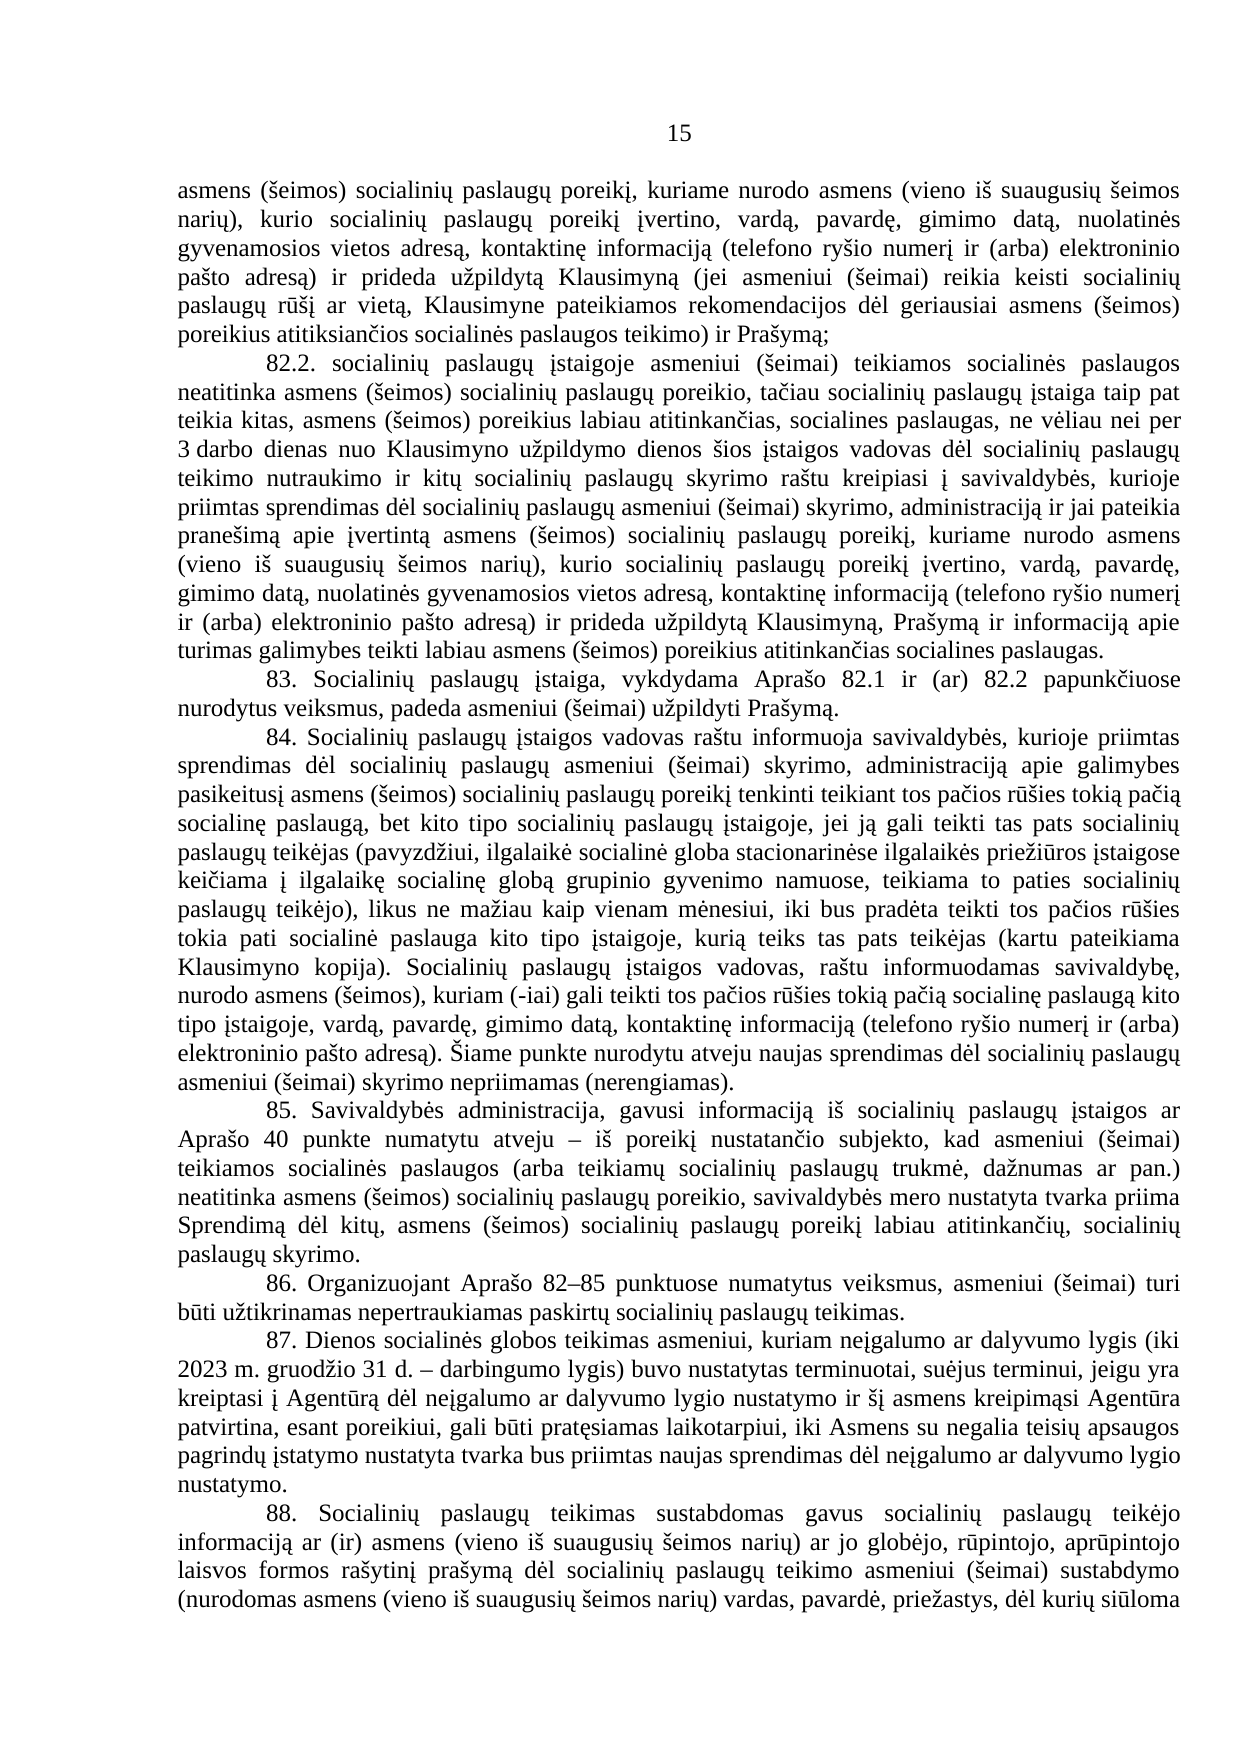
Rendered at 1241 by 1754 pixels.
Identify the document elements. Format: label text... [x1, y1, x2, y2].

text 83. Socialinių paslaugų įstaiga, vykdydama Aprašo 82.1 ir (ar) 82.2 papunkčiuose nurodytus veiksmus, padeda asmeniui (šeimai) užpildyti Prašymą. [177, 664, 1181, 722]
text 82.2. socialinių paslaugų įstaigoje asmeniui (šeimai) teikiamos socialinės paslaugos neatitinka asmens (šeimos) socialinių paslaugų poreikio, tačiau socialinių paslaugų įstaiga taip pat teikia kitas, asmens (šeimos) poreikius labiau atitinkančias, socialines paslaugas, ne vėliau nei per 3 darbo dienas nuo Klausimyno užpildymo dienos šios įstaigos vadovas dėl socialinių paslaugų teikimo nutraukimo ir kitų socialinių paslaugų skyrimo raštu kreipiasi į savivaldybės, kurioje priimtas sprendimas dėl socialinių paslaugų asmeniui (šeimai) skyrimo, administraciją ir jai pateikia pranešimą apie įvertintą asmens (šeimos) socialinių paslaugų poreikį, kuriame nurodo asmens (vieno iš suaugusių šeimos narių), kurio socialinių paslaugų poreikį įvertino, vardą, pavardę, gimimo datą, nuolatinės gyvenamosios vietos adresą, kontaktinę informaciją (telefono ryšio numerį ir (arba) elektroninio pašto adresą) ir prideda užpildytą Klausimyną, Prašymą ir informaciją apie turimas galimybes teikti labiau asmens (šeimos) poreikius atitinkančias socialines paslaugas. [177, 348, 1181, 664]
text 88. Socialinių paslaugų teikimas sustabdomas gavus socialinių paslaugų teikėjo informaciją ar (ir) asmens (vieno iš suaugusių šeimos narių) ar jo globėjo, rūpintojo, aprūpintojo laisvos formos rašytinį prašymą dėl socialinių paslaugų teikimo asmeniui (šeimai) sustabdymo (nurodomas asmens (vieno iš suaugusių šeimos narių) vardas, pavardė, priežastys, dėl kurių siūloma [177, 1498, 1181, 1613]
text 85. Savivaldybės administracija, gavusi informaciją iš socialinių paslaugų įstaigos ar Aprašo 40 punkte numatytu atveju – iš poreikį nustatančio subjekto, kad asmeniui (šeimai) teikiamos socialinės paslaugos (arba teikiamų socialinių paslaugų trukmė, dažnumas ar pan.) neatitinka asmens (šeimos) socialinių paslaugų poreikio, savivaldybės mero nustatyta tvarka priima Sprendimą dėl kitų, asmens (šeimos) socialinių paslaugų poreikį labiau atitinkančių, socialinių paslaugų skyrimo. [177, 1096, 1181, 1268]
text 87. Dienos socialinės globos teikimas asmeniui, kuriam neįgalumo ar dalyvumo lygis (iki 2023 m. gruodžio 31 d. – darbingumo lygis) buvo nustatytas terminuotai, suėjus terminui, jeigu yra kreiptasi į Agentūrą dėl neįgalumo ar dalyvumo lygio nustatymo ir šį asmens kreipimąsi Agentūra patvirtina, esant poreikiui, gali būti pratęsiamas laikotarpiui, iki Asmens su negalia teisių apsaugos pagrindų įstatymo nustatyta tvarka bus priimtas naujas sprendimas dėl neįgalumo ar dalyvumo lygio nustatymo. [177, 1326, 1181, 1498]
text asmens (šeimos) socialinių paslaugų poreikį, kuriame nurodo asmens (vieno iš suaugusių šeimos narių), kurio socialinių paslaugų poreikį įvertino, vardą, pavardę, gimimo datą, nuolatinės gyvenamosios vietos adresą, kontaktinę informaciją (telefono ryšio numerį ir (arba) elektroninio pašto adresą) ir prideda užpildytą Klausimyną (jei asmeniui (šeimai) reikia keisti socialinių paslaugų rūšį ar vietą, Klausimyne pateikiamos rekomendacijos dėl geriausiai asmens (šeimos) poreikius atitiksiančios socialinės paslaugos teikimo) ir Prašymą; [177, 176, 1181, 348]
text 86. Organizuojant Aprašo 82–85 punktuose numatytus veiksmus, asmeniui (šeimai) turi būti užtikrinamas nepertraukiamas paskirtų socialinių paslaugų teikimas. [177, 1268, 1181, 1326]
text 84. Socialinių paslaugų įstaigos vadovas raštu informuoja savivaldybės, kurioje priimtas sprendimas dėl socialinių paslaugų asmeniui (šeimai) skyrimo, administraciją apie galimybes pasikeitusį asmens (šeimos) socialinių paslaugų poreikį tenkinti teikiant tos pačios rūšies tokią pačią socialinę paslaugą, bet kito tipo socialinių paslaugų įstaigoje, jei ją gali teikti tas pats socialinių paslaugų teikėjas (pavyzdžiui, ilgalaikė socialinė globa stacionarinėse ilgalaikės priežiūros įstaigose keičiama į ilgalaikę socialinę globą grupinio gyvenimo namuose, teikiama to paties socialinių paslaugų teikėjo), likus ne mažiau kaip vienam mėnesiui, iki bus pradėta teikti tos pačios rūšies tokia pati socialinė paslauga kito tipo įstaigoje, kurią teiks tas pats teikėjas (kartu pateikiama Klausimyno kopija). Socialinių paslaugų įstaigos vadovas, raštu informuodamas savivaldybę, nurodo asmens (šeimos), kuriam (-iai) gali teikti tos pačios rūšies tokią pačią socialinę paslaugą kito tipo įstaigoje, vardą, pavardę, gimimo datą, kontaktinę informaciją (telefono ryšio numerį ir (arba) elektroninio pašto adresą). Šiame punkte nurodytu atveju naujas sprendimas dėl socialinių paslaugų asmeniui (šeimai) skyrimo nepriimamas (nerengiamas). [177, 722, 1181, 1096]
